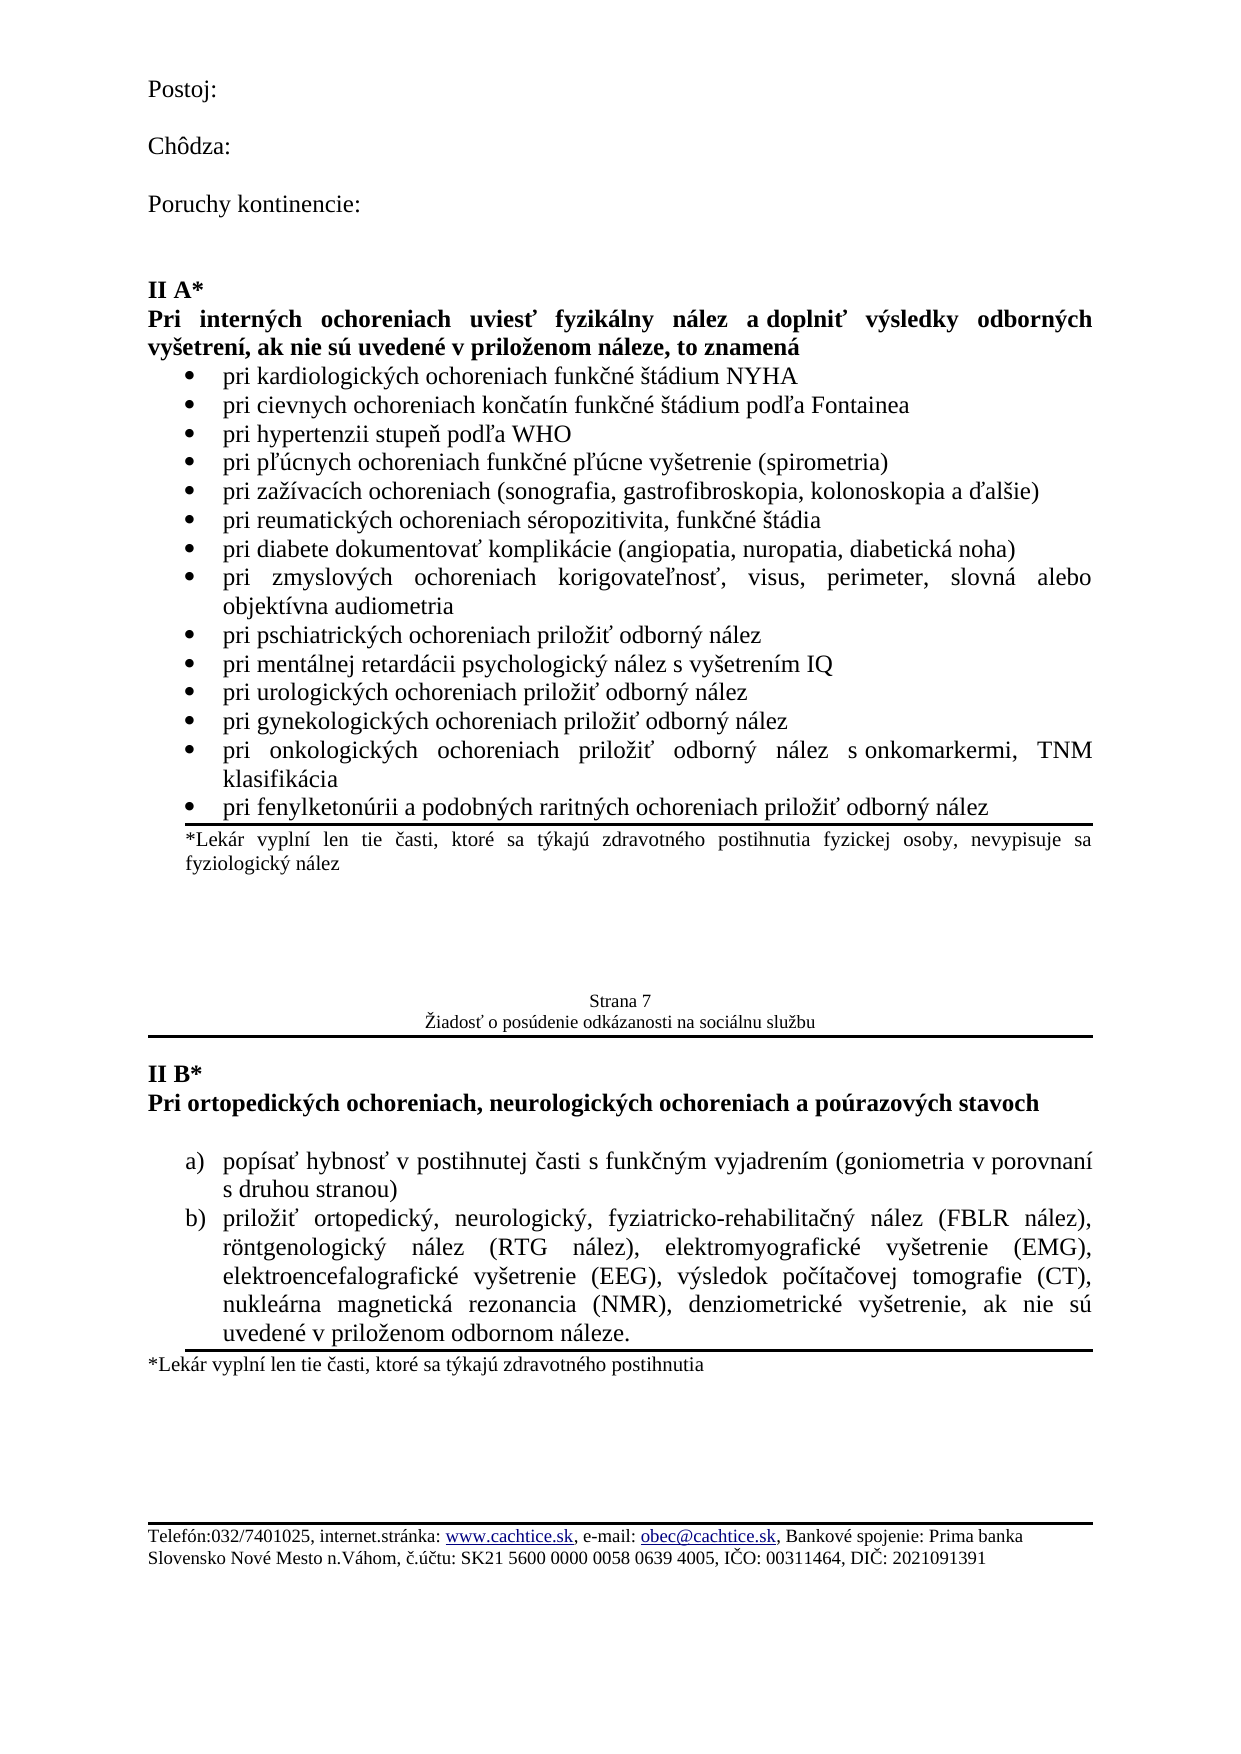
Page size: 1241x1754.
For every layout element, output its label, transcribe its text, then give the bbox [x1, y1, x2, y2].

list priložiť ortopedický, neurologický, fyziatricko-rehabilitačný nález (FBLR nález), röntgenologický nález (RTG nález), elektromyografické vyšetrenie (EMG), elektroencefalografické vyšetrenie (EEG), výsledok počítačovej tomografie (CT), nukleárna magnetická rezonancia (NMR), denziometrické vyšetrenie, ak nie sú uvedené v priloženom odbornom náleze. [185, 1203, 1093, 1349]
text Žiadosť o posúdenie odkázanosti na sociálnu službu [148, 1011, 1093, 1035]
list pri reumatických ochoreniach séropozitivita, funkčné štádia [185, 505, 1093, 534]
list pri onkologických ochoreniach priložiť odborný nález s onkomarkermi, TNM klasifikácia [185, 735, 1093, 792]
list pri zažívacích ochoreniach (sonografia, gastrofibroskopia, kolonoskopia a ďalšie) [185, 476, 1093, 505]
list pri fenylketonúrii a podobných raritných ochoreniach priložiť odborný nález [185, 792, 1093, 823]
list pri pľúcnych ochoreniach funkčné pľúcne vyšetrenie (spirometria) [185, 447, 1093, 476]
text Postoj: [148, 74, 1093, 102]
list pri hypertenzii stupeň podľa WHO [185, 419, 1093, 447]
list pri mentálnej retardácii psychologický nález s vyšetrením IQ [185, 649, 1093, 677]
list pri zmyslových ochoreniach korigovateľnosť, visus, perimeter, slovná alebo objektívna audiometria [185, 562, 1093, 620]
list pri diabete dokumentovať komplikácie (angiopatia, nuropatia, diabetická noha) [185, 534, 1093, 562]
list pri gynekologických ochoreniach priložiť odborný nález [185, 706, 1093, 735]
text Pri interných ochoreniach uviesť fyzikálny nález a doplniť výsledky odborných vyšetrení, ak nie sú uvedené v priloženom náleze, to znamená [148, 304, 1093, 361]
list popísať hybnosť v postihnutej časti s funkčným vyjadrením (goniometria v porovnaní s druhou stranou) [185, 1146, 1093, 1203]
list pri urologických ochoreniach priložiť odborný nález [185, 677, 1093, 706]
list pri pschiatrických ochoreniach priložiť odborný nález [185, 620, 1093, 649]
text *Lekár vyplní len tie časti, ktoré sa týkajú zdravotného postihnutia [148, 1352, 1093, 1376]
list pri cievnych ochoreniach končatín funkčné štádium podľa Fontainea [185, 390, 1093, 419]
list pri kardiologických ochoreniach funkčné štádium NYHA [185, 361, 1093, 390]
text Strana 7 [148, 989, 1093, 1011]
text Chôdza: [148, 131, 1093, 160]
text Poruchy kontinencie: [148, 189, 1093, 217]
text Pri ortopedických ochoreniach, neurologických ochoreniach a poúrazových stavoch [148, 1088, 1093, 1117]
text II B* [148, 1059, 1093, 1088]
text *Lekár vyplní len tie časti, ktoré sa týkajú zdravotného postihnutia fyzickej osoby, nevypisuje sa fyziologický nález [185, 826, 1093, 874]
text II A* [148, 275, 1093, 304]
